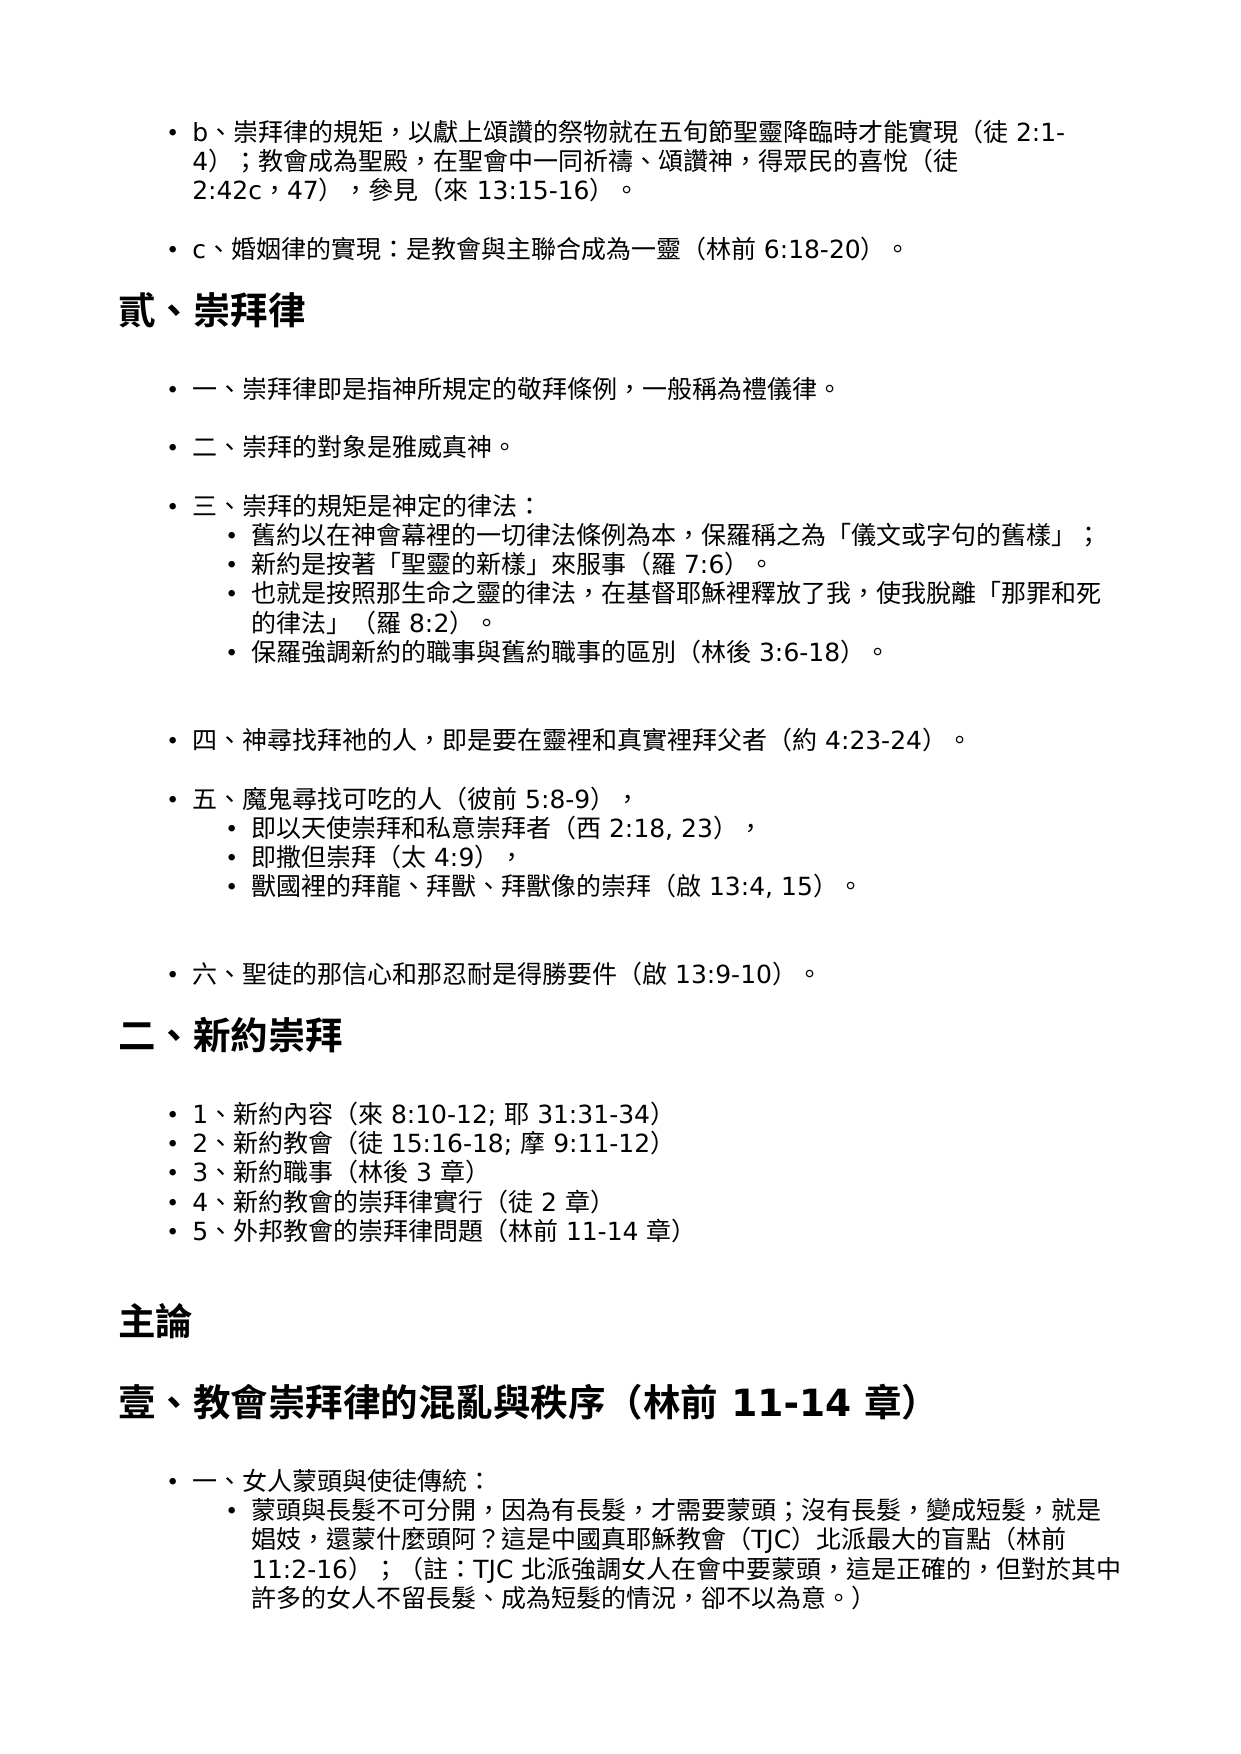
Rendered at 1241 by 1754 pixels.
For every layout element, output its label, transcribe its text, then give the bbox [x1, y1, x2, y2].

list 也就是按照那生命之靈的律法，在基督耶穌裡釋放了我，使我脫離「那罪和死的律法」（羅 8:2）。 [236, 580, 1122, 638]
list 4、新約教會的崇拜律實行（徒 2 章） [177, 1188, 1122, 1217]
list 2、新約教會（徒 15:16-18; 摩 9:11-12） [177, 1129, 1122, 1158]
list 即撒但崇拜（太 4:9）， [236, 843, 1122, 872]
list 五、魔鬼尋找可吃的人（彼前 5:8-9）， [177, 785, 1122, 814]
list 舊約以在神會幕裡的一切律法條例為本，保羅稱之為「儀文或字句的舊樣」； [236, 521, 1122, 551]
list 3、新約職事（林後 3 章） [177, 1158, 1122, 1188]
list 二、崇拜的對象是雅威真神。 [177, 433, 1122, 463]
list 5、外邦教會的崇拜律問題（林前 11-14 章） [177, 1217, 1122, 1246]
list 一、女人蒙頭與使徒傳統： [177, 1467, 1122, 1496]
list c、婚姻律的實現：是教會與主聯合成為一靈（林前 6:18-20）。 [177, 235, 1122, 264]
subtitle 壹、教會崇拜律的混亂與秩序（林前 11-14 章） [118, 1382, 1122, 1425]
subtitle 主論 [118, 1301, 1122, 1344]
subtitle 二、新約崇拜 [118, 1014, 1122, 1058]
list b、崇拜律的規矩，以獻上頌讚的祭物就在五旬節聖靈降臨時才能實現（徒 2:1-4）；教會成為聖殿，在聖會中一同祈禱、頌讚神，得眾民的喜悅（徒 2:42c，47），參見（來 13:15-16）。 [177, 118, 1122, 206]
list 四、神尋找拜祂的人，即是要在靈裡和真實裡拜父者（約 4:23-24）。 [177, 726, 1122, 755]
list 三、崇拜的規矩是神定的律法： [177, 492, 1122, 521]
list 六、聖徒的那信心和那忍耐是得勝要件（啟 13:9-10）。 [177, 960, 1122, 989]
subtitle 貳、崇拜律 [118, 289, 1122, 333]
list 一、崇拜律即是指神所規定的敬拜條例，一般稱為禮儀律。 [177, 375, 1122, 404]
list 獸國裡的拜龍、拜獸、拜獸像的崇拜（啟 13:4, 15）。 [236, 872, 1122, 901]
list 新約是按著「聖靈的新樣」來服事（羅 7:6）。 [236, 551, 1122, 580]
list 保羅強調新約的職事與舊約職事的區別（林後 3:6-18）。 [236, 638, 1122, 667]
list 即以天使崇拜和私意崇拜者（西 2:18, 23）， [236, 814, 1122, 843]
list 蒙頭與長髮不可分開，因為有長髮，才需要蒙頭；沒有長髮，變成短髮，就是娼妓，還蒙什麼頭阿？這是中國真耶穌教會（TJC）北派最大的盲點（林前 11:2-16）；（註：TJC 北派強調女人在會中要蒙頭，這是正確的，但對於其中許多的女人不留長髮、成為短髮的情況，卻不以為意。） [236, 1496, 1122, 1613]
list 1、新約內容（來 8:10-12; 耶 31:31-34） [177, 1100, 1122, 1129]
